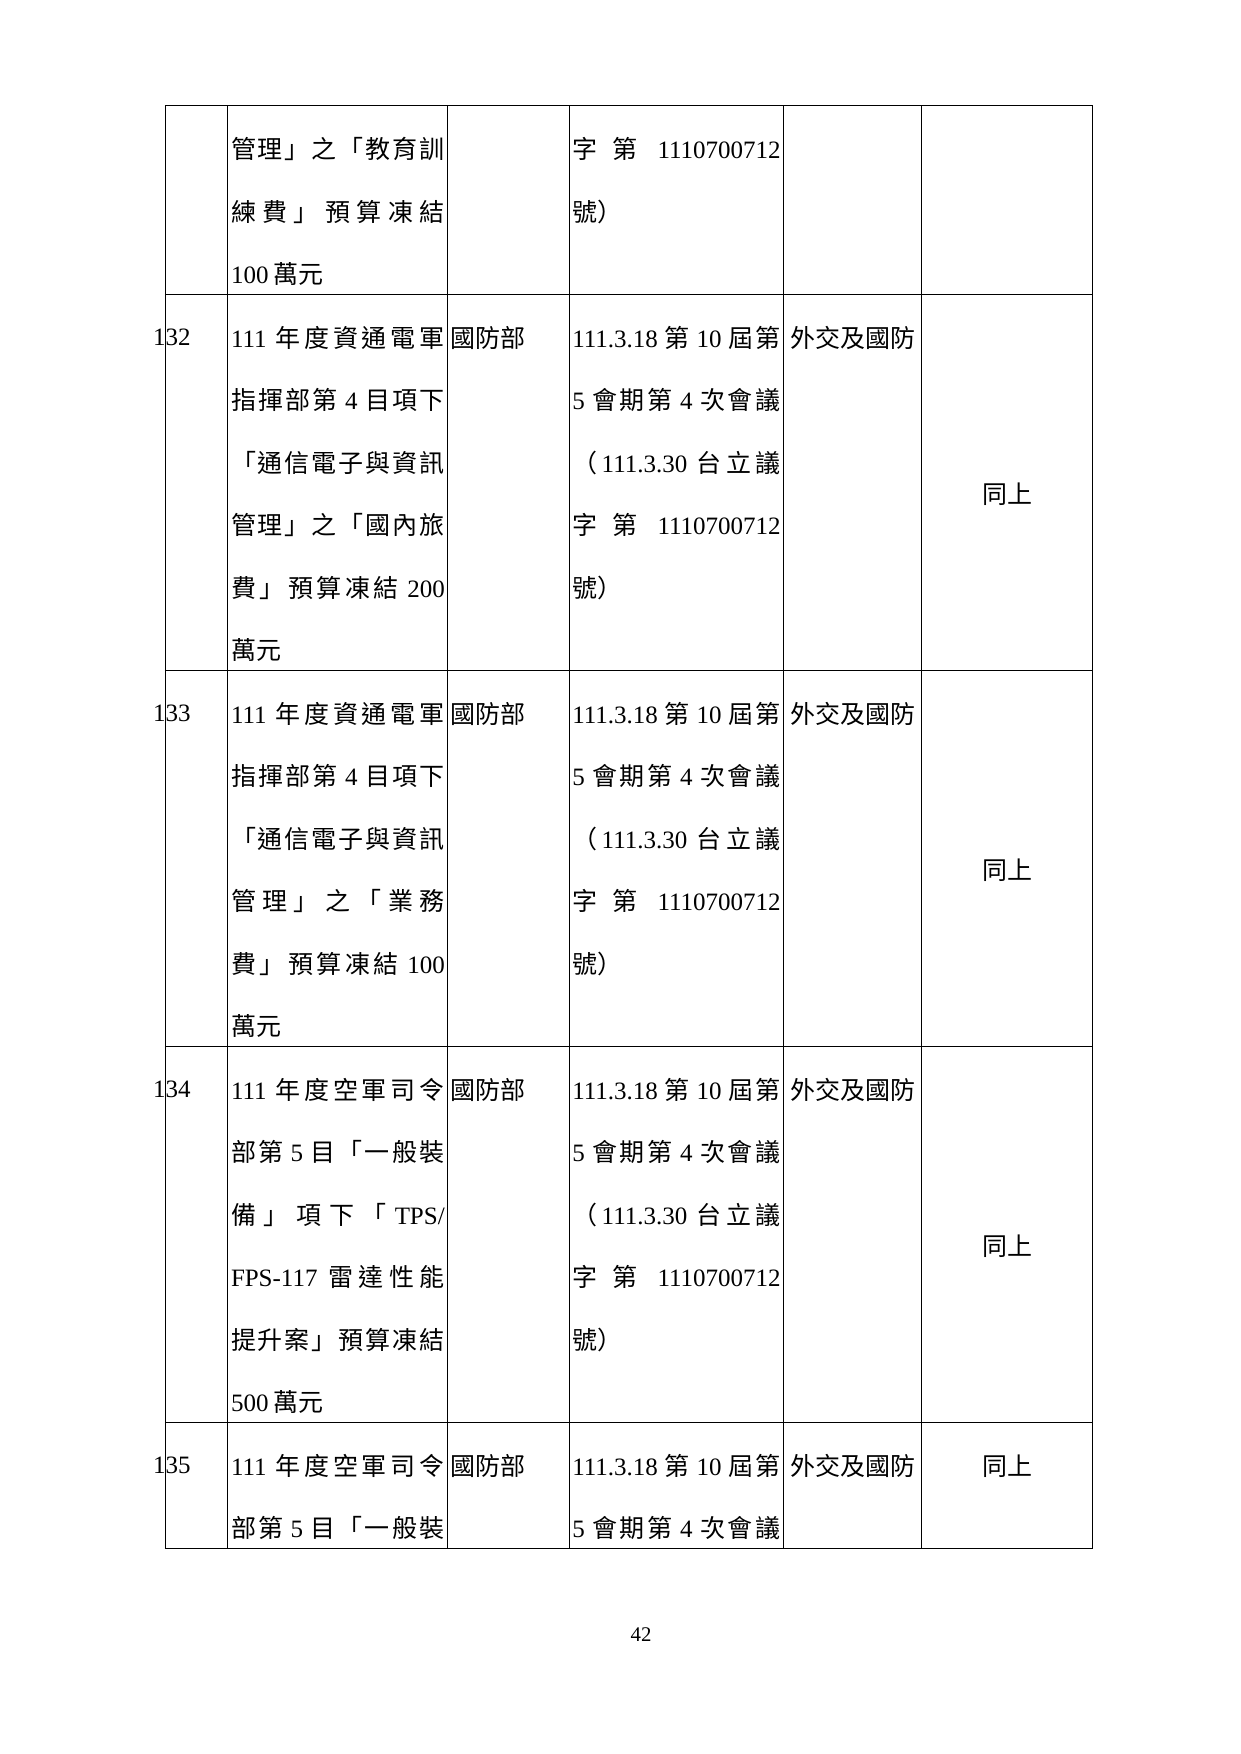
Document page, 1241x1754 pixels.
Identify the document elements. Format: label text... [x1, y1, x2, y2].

table_cell 管理」之「教育訓練費」預算凍結100萬元 [228, 106, 447, 294]
table_cell [448, 106, 569, 294]
table_cell 同上 [922, 1423, 1092, 1548]
table_cell 國防部 [448, 1423, 569, 1548]
table_cell 111.3.18第10屆第5會期第4次會議（111.3.30台立議字第1110700712號） [570, 671, 783, 1046]
table_cell 111年度空軍司令部第5目「一般裝 [228, 1423, 447, 1548]
table_cell 111.3.18第10屆第5會期第4次會議（111.3.30台立議字第1110700712號） [570, 1047, 783, 1422]
table_cell 同上 [922, 671, 1092, 1046]
table_cell 111年度空軍司令部第5目「一般裝備」項下「TPS/FPS-117雷達性能提升案」預算凍結500萬元 [228, 1047, 447, 1422]
table_cell 國防部 [448, 1047, 569, 1422]
table_cell 外交及國防 [784, 671, 921, 1046]
table_cell [922, 106, 1092, 294]
table_cell 同上 [922, 1047, 1092, 1422]
table_cell 外交及國防 [784, 1047, 921, 1422]
table_cell 111.3.18第10屆第5會期第4次會議（111.3.30台立議字第1110700712號） [570, 295, 783, 670]
table_cell 同上 [922, 295, 1092, 670]
table_cell [166, 1423, 227, 1548]
table_cell 國防部 [448, 671, 569, 1046]
table_cell 111年度資通電軍指揮部第4目項下「通信電子與資訊管理」之「國內旅費」預算凍結200萬元 [228, 295, 447, 670]
table_cell [166, 1047, 227, 1422]
table_cell 111年度資通電軍指揮部第4目項下「通信電子與資訊管理」之「業務費」預算凍結100萬元 [228, 671, 447, 1046]
table_cell 111.3.18第10屆第5會期第4次會議 [570, 1423, 783, 1548]
table_cell [784, 106, 921, 294]
table_cell 外交及國防 [784, 295, 921, 670]
table_cell [166, 295, 227, 670]
table_cell 國防部 [448, 295, 569, 670]
table_cell 字第1110700712號） [570, 106, 783, 294]
table_cell [166, 671, 227, 1046]
table_cell 外交及國防 [784, 1423, 921, 1548]
table_cell [166, 106, 227, 294]
